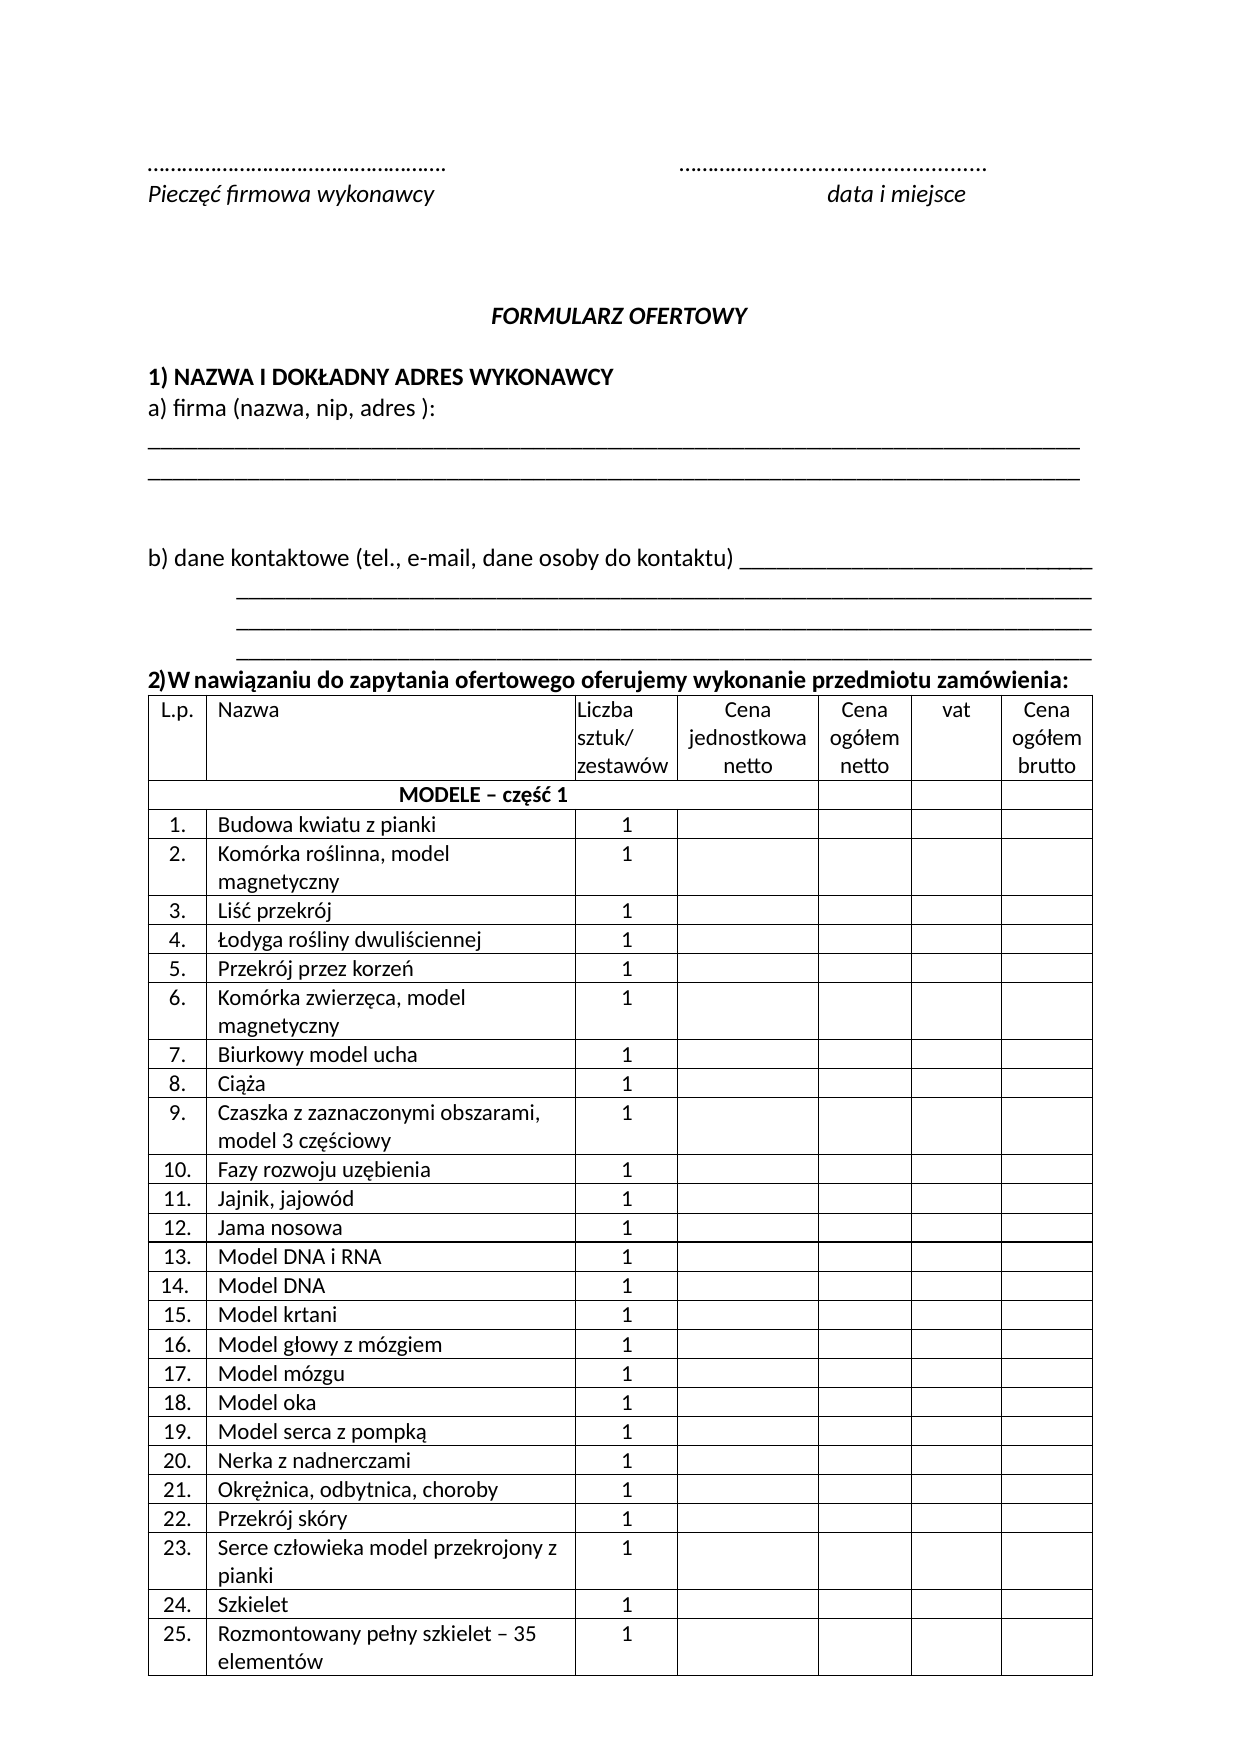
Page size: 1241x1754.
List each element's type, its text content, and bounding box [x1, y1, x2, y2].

table_cell Serce człowieka model przekrojony z pianki [207, 1533, 575, 1589]
table_cell [1002, 1359, 1092, 1387]
table_cell 1 [576, 1359, 677, 1387]
table_cell [819, 781, 911, 809]
table_cell Biurkowy model ucha [207, 1040, 575, 1068]
table_cell [678, 1475, 818, 1503]
table_header Cena ogółem netto [819, 696, 911, 779]
table_cell 1 [576, 954, 677, 982]
table_cell [819, 1069, 911, 1097]
table_cell 1 [576, 1619, 677, 1675]
table_cell 4. [149, 925, 206, 953]
table_cell [912, 1155, 1001, 1183]
table_cell [819, 896, 911, 924]
table_cell 1 [576, 1417, 677, 1445]
table_cell [912, 810, 1001, 838]
table_cell [912, 896, 1001, 924]
table_cell 1 [576, 1272, 677, 1299]
table_cell [678, 1359, 818, 1387]
table_cell [912, 983, 1001, 1039]
table_cell 21. [149, 1475, 206, 1503]
table_cell [819, 1446, 911, 1474]
table_cell [819, 1040, 911, 1068]
table_cell 14. [149, 1272, 206, 1299]
table_cell [912, 1214, 1001, 1241]
table_cell [1002, 1533, 1092, 1589]
table_cell [912, 1417, 1001, 1445]
table_cell [819, 1301, 911, 1329]
table_cell [1002, 896, 1092, 924]
table_cell [912, 1272, 1001, 1299]
table_cell [1002, 810, 1092, 838]
table_cell [1002, 1446, 1092, 1474]
table_cell Przekrój przez korzeń [207, 954, 575, 982]
table_cell [819, 1184, 911, 1212]
table_cell [912, 1069, 1001, 1097]
table_cell [678, 1446, 818, 1474]
table_cell 1 [576, 1098, 677, 1154]
table_cell [912, 1590, 1001, 1618]
text a) firma (nazwa, nip, adres ): ___________________________________________________________________________ [148, 392, 1093, 453]
table_cell [1002, 1330, 1092, 1358]
table_cell [819, 1417, 911, 1445]
table_cell [819, 1475, 911, 1503]
table_cell Model serca z pompką [207, 1417, 575, 1445]
table_cell [678, 983, 818, 1039]
table_cell [1002, 925, 1092, 953]
table_cell 1 [576, 1446, 677, 1474]
table_cell 11. [149, 1184, 206, 1212]
table_cell 1 [576, 1243, 677, 1271]
table_cell 18. [149, 1388, 206, 1416]
table_cell Fazy rozwoju uzębienia [207, 1155, 575, 1183]
table_cell [1002, 1388, 1092, 1416]
table_cell 1 [576, 925, 677, 953]
table_cell [912, 1619, 1001, 1675]
table_cell [912, 1388, 1001, 1416]
table_header L.p. [149, 696, 206, 779]
table_cell 1 [576, 896, 677, 924]
table_cell 1 [576, 1388, 677, 1416]
table_cell 8. [149, 1069, 206, 1097]
table_cell [1002, 1475, 1092, 1503]
table_cell Budowa kwiatu z pianki [207, 810, 575, 838]
table_cell [1002, 1155, 1092, 1183]
table_cell [1002, 1243, 1092, 1271]
table_cell MODELE – część 1 [149, 781, 818, 809]
table_cell 1 [576, 1330, 677, 1358]
table_cell 1 [576, 1155, 677, 1183]
table_cell 1 [576, 1214, 677, 1241]
table_cell [912, 1504, 1001, 1532]
table_cell 25. [149, 1619, 206, 1675]
table_cell 20. [149, 1446, 206, 1474]
table_cell Łodyga rośliny dwuliściennej [207, 925, 575, 953]
table_cell [678, 1184, 818, 1212]
text 2) W nawiązaniu do zapytania ofertowego oferujemy wykonanie przedmiotu zamówienia: [148, 664, 1093, 694]
table_cell [1002, 954, 1092, 982]
table_header Cena ogółem brutto [1002, 696, 1092, 779]
table_cell Ciąża [207, 1069, 575, 1097]
table_cell [678, 1619, 818, 1675]
table_cell [912, 1184, 1001, 1212]
table_cell [819, 1359, 911, 1387]
table_cell [678, 1040, 818, 1068]
table_cell [678, 839, 818, 895]
table_cell 6. [149, 983, 206, 1039]
table_cell 1 [576, 1504, 677, 1532]
table_cell [678, 810, 818, 838]
table_cell Model oka [207, 1388, 575, 1416]
table_cell [819, 839, 911, 895]
table_cell [819, 1590, 911, 1618]
table_cell Model głowy z mózgiem [207, 1330, 575, 1358]
table_cell 19. [149, 1417, 206, 1445]
table_cell [1002, 1590, 1092, 1618]
table_cell [912, 781, 1001, 809]
table_cell 22. [149, 1504, 206, 1532]
table_cell 1 [576, 839, 677, 895]
table_cell Model DNA [207, 1272, 575, 1299]
table_cell [1002, 1619, 1092, 1675]
table_cell [678, 1214, 818, 1241]
table_cell [819, 1155, 911, 1183]
table_cell 23. [149, 1533, 206, 1589]
table_cell Model krtani [207, 1301, 575, 1329]
table_cell [819, 1214, 911, 1241]
table_cell [678, 1098, 818, 1154]
text ……………………………………………. …………...................................... [148, 148, 1093, 178]
table_cell [1002, 1184, 1092, 1212]
table_cell [819, 954, 911, 982]
table_cell [819, 983, 911, 1039]
table_cell [678, 1533, 818, 1589]
table_cell [1002, 1272, 1092, 1299]
table_cell [912, 1098, 1001, 1154]
table_cell [912, 839, 1001, 895]
table_cell [678, 1155, 818, 1183]
table_cell Liść przekrój [207, 896, 575, 924]
table_header Cena jednostkowa netto [678, 696, 818, 779]
table_header Liczba sztuk/ zestawów [576, 696, 677, 779]
table_cell [819, 1330, 911, 1358]
table_cell [912, 1446, 1001, 1474]
table_cell Jajnik, jajowód [207, 1184, 575, 1212]
table_cell [678, 1504, 818, 1532]
table_cell [1002, 839, 1092, 895]
table_cell [912, 1243, 1001, 1271]
table_cell 15. [149, 1301, 206, 1329]
table_cell 1 [576, 1533, 677, 1589]
table_cell [819, 1098, 911, 1154]
table_cell [819, 1243, 911, 1271]
table_cell [678, 1590, 818, 1618]
table_cell [1002, 983, 1092, 1039]
table_header Nazwa [207, 696, 575, 779]
table_cell 1 [576, 1184, 677, 1212]
table_cell Rozmontowany pełny szkielet – 35 elementów [207, 1619, 575, 1675]
table_cell [819, 1533, 911, 1589]
table_cell Model DNA i RNA [207, 1243, 575, 1271]
text b) dane kontaktowe (tel., e-mail, dane osoby do kontaktu) _______________________ [148, 542, 1093, 664]
text Pieczęć firmowa wykonawcy data i miejsce [148, 178, 1093, 209]
table_cell [678, 925, 818, 953]
table_cell 1 [576, 1301, 677, 1329]
table_cell 24. [149, 1590, 206, 1618]
table_cell Czaszka z zaznaczonymi obszarami, model 3 częściowy [207, 1098, 575, 1154]
table_cell Jama nosowa [207, 1214, 575, 1241]
table_cell [912, 1533, 1001, 1589]
table_cell 1 [576, 983, 677, 1039]
table_cell Komórka zwierzęca, model magnetyczny [207, 983, 575, 1039]
table_cell Przekrój skóry [207, 1504, 575, 1532]
table_cell [819, 1504, 911, 1532]
table_cell 5. [149, 954, 206, 982]
table_cell [819, 1388, 911, 1416]
text ___________________________________________________________________________ [148, 453, 1093, 483]
table_cell 10. [149, 1155, 206, 1183]
table_cell [678, 954, 818, 982]
table_cell 1 [576, 1475, 677, 1503]
table_cell [912, 1475, 1001, 1503]
table_cell [819, 1272, 911, 1299]
table_cell [678, 1417, 818, 1445]
table_cell 7. [149, 1040, 206, 1068]
table_cell 2. [149, 839, 206, 895]
table_cell 9. [149, 1098, 206, 1154]
table_cell [912, 1301, 1001, 1329]
table_cell 1 [576, 1590, 677, 1618]
table_cell Szkielet [207, 1590, 575, 1618]
text 1) NAZWA I DOKŁADNY ADRES WYKONAWCY [148, 361, 1093, 392]
table_cell [1002, 1417, 1092, 1445]
table_cell [912, 1040, 1001, 1068]
table_cell [819, 1619, 911, 1675]
table_cell [1002, 1301, 1092, 1329]
table_cell [912, 925, 1001, 953]
table_cell Komórka roślinna, model magnetyczny [207, 839, 575, 895]
table_cell [1002, 1098, 1092, 1154]
table_cell [912, 1359, 1001, 1387]
table_cell [678, 1388, 818, 1416]
table_cell 12. [149, 1214, 206, 1241]
table_cell [1002, 1504, 1092, 1532]
table_cell [1002, 781, 1092, 809]
table_cell Okrężnica, odbytnica, choroby [207, 1475, 575, 1503]
table_cell 17. [149, 1359, 206, 1387]
table_cell [678, 1301, 818, 1329]
table_cell 16. [149, 1330, 206, 1358]
table_header vat [912, 696, 1001, 779]
table_cell 3. [149, 896, 206, 924]
table_cell [912, 954, 1001, 982]
table_cell [1002, 1040, 1092, 1068]
table_cell [819, 810, 911, 838]
table_cell Nerka z nadnerczami [207, 1446, 575, 1474]
table_cell 1 [576, 1040, 677, 1068]
table_cell [1002, 1069, 1092, 1097]
table_cell 13. [149, 1243, 206, 1271]
table_cell [678, 1243, 818, 1271]
text FORMULARZ OFERTOWY [148, 300, 1093, 331]
table_cell [678, 1272, 818, 1299]
table_cell 1 [576, 1069, 677, 1097]
table_cell [678, 896, 818, 924]
table_cell [678, 1330, 818, 1358]
table_cell [678, 1069, 818, 1097]
table_cell 1. [149, 810, 206, 838]
table_cell [1002, 1214, 1092, 1241]
table_cell 1 [576, 810, 677, 838]
table_cell Model mózgu [207, 1359, 575, 1387]
table_cell [819, 925, 911, 953]
table_cell [912, 1330, 1001, 1358]
